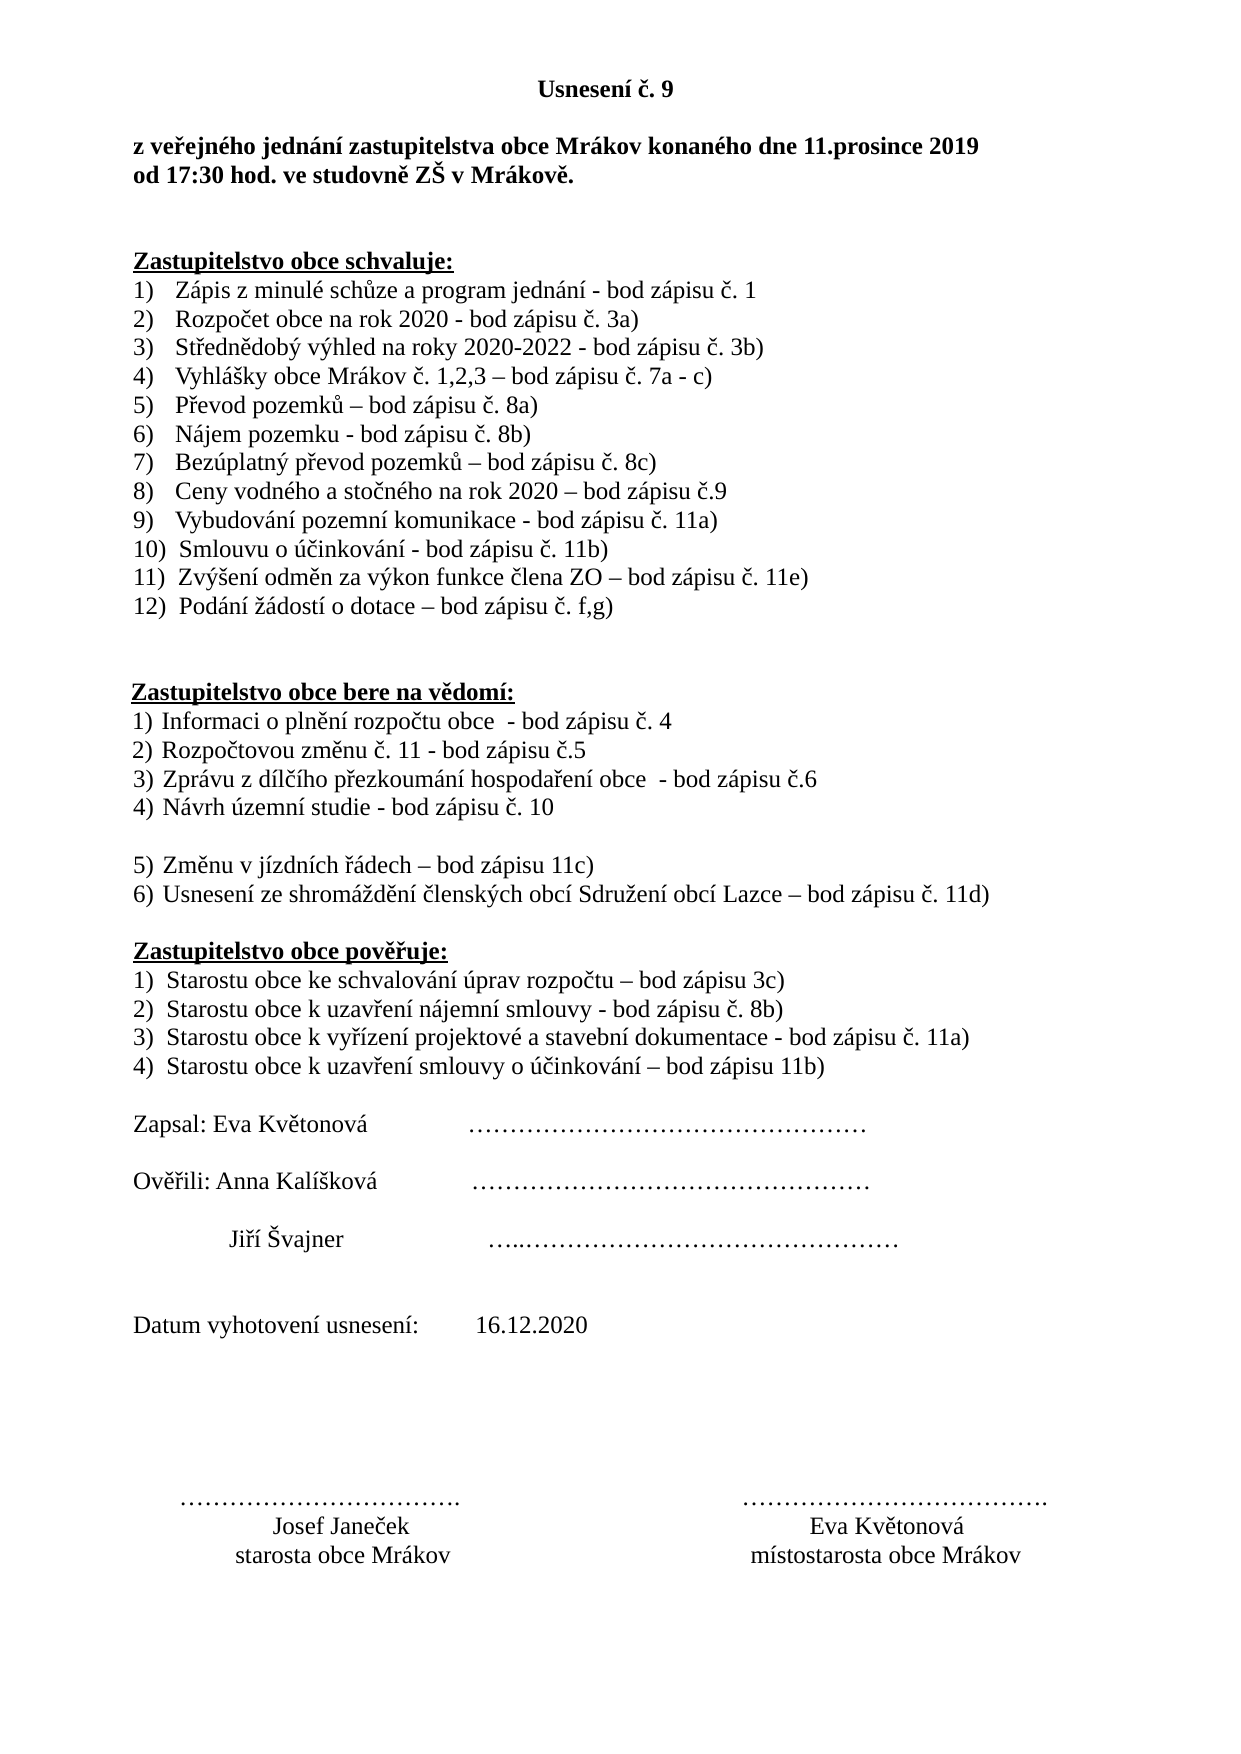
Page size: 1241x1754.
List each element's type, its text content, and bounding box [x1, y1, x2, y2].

list Zprávu z dílčího přezkoumání hospodaření obce - bod zápisu č.6 [133, 764, 1078, 792]
text 1) Starostu obce ke schvalování úprav rozpočtu – bod zápisu 3c) [133, 965, 1078, 994]
subtitle z veřejného jednání zastupitelstva obce Mrákov konaného dne 11.prosince 2019 [133, 131, 1078, 160]
list Rozpočet obce na rok 2020 - bod zápisu č. 3a) [133, 304, 1078, 332]
text Zastupitelstvo obce bere na vědomí: [118, 677, 1078, 706]
text starosta obce Mrákov místostarosta obce Mrákov [185, 1540, 1078, 1569]
text Zapsal: Eva Květonová ………………………………………… [133, 1109, 1078, 1137]
list Návrh územní studie - bod zápisu č. 10 [133, 792, 1078, 821]
list Vyhlášky obce Mrákov č. 1,2,3 – bod zápisu č. 7a - c) [133, 361, 1078, 390]
text Ověřili: Anna Kalíšková ………………………………………… [133, 1166, 1078, 1195]
text 2) Starostu obce k uzavření nájemní smlouvy - bod zápisu č. 8b) [133, 994, 1078, 1022]
text Josef Janeček Eva Květonová [185, 1511, 1078, 1540]
text 4) Starostu obce k uzavření smlouvy o účinkování – bod zápisu 11b) [133, 1051, 1078, 1080]
list Zápis z minulé schůze a program jednání - bod zápisu č. 1 [133, 275, 1078, 304]
text 10) Smlouvu o účinkování - bod zápisu č. 11b) [133, 534, 1078, 562]
text Zastupitelstvo obce pověřuje: [133, 936, 1078, 965]
text Datum vyhotovení usnesení: 16.12.2020 [133, 1310, 1078, 1339]
list Usnesení ze shromáždění členských obcí Sdružení obcí Lazce – bod zápisu č. 11d) [133, 879, 1078, 907]
list Nájem pozemku - bod zápisu č. 8b) [133, 419, 1078, 447]
text 10) Smlouvu s ČEZ Distibuce a.s. – bod zápisu č. 8 d) [0, 649, 1078, 677]
text Usnesení č. 9 [118, 74, 1078, 102]
list Střednědobý výhled na roky 2020-2022 - bod zápisu č. 3b) [133, 332, 1078, 361]
list Vybudování pozemní komunikace - bod zápisu č. 11a) [133, 505, 1078, 534]
text 11) Zvýšení odměn za výkon funkce člena ZO – bod zápisu č. 11e) [133, 562, 1078, 591]
list Převod pozemků – bod zápisu č. 8a) [133, 390, 1078, 419]
text Zastupitelstvo obce schvaluje: [133, 246, 1078, 275]
list Změnu v jízdních řádech – bod zápisu 11c) [133, 850, 1078, 879]
text 12) Podání žádostí o dotace – bod zápisu č. f,g) [133, 591, 1078, 620]
text ……………………………. ………………………………. [148, 1482, 1078, 1511]
subtitle od 17:30 hod. ve studovně ZŠ v Mrákově. [133, 160, 1078, 189]
text 3) Starostu obce k vyřízení projektové a stavební dokumentace - bod zápisu č. 11a) [133, 1022, 1078, 1051]
list Informaci o plnění rozpočtu obce - bod zápisu č. 4 [132, 706, 1078, 735]
list Rozpočtovou změnu č. 11 - bod zápisu č.5 [132, 735, 1078, 764]
text Jiří Švajner …..……………………………………… [185, 1224, 1078, 1252]
list Ceny vodného a stočného na rok 2020 – bod zápisu č.9 [133, 476, 1078, 505]
list Bezúplatný převod pozemků – bod zápisu č. 8c) [133, 447, 1078, 476]
